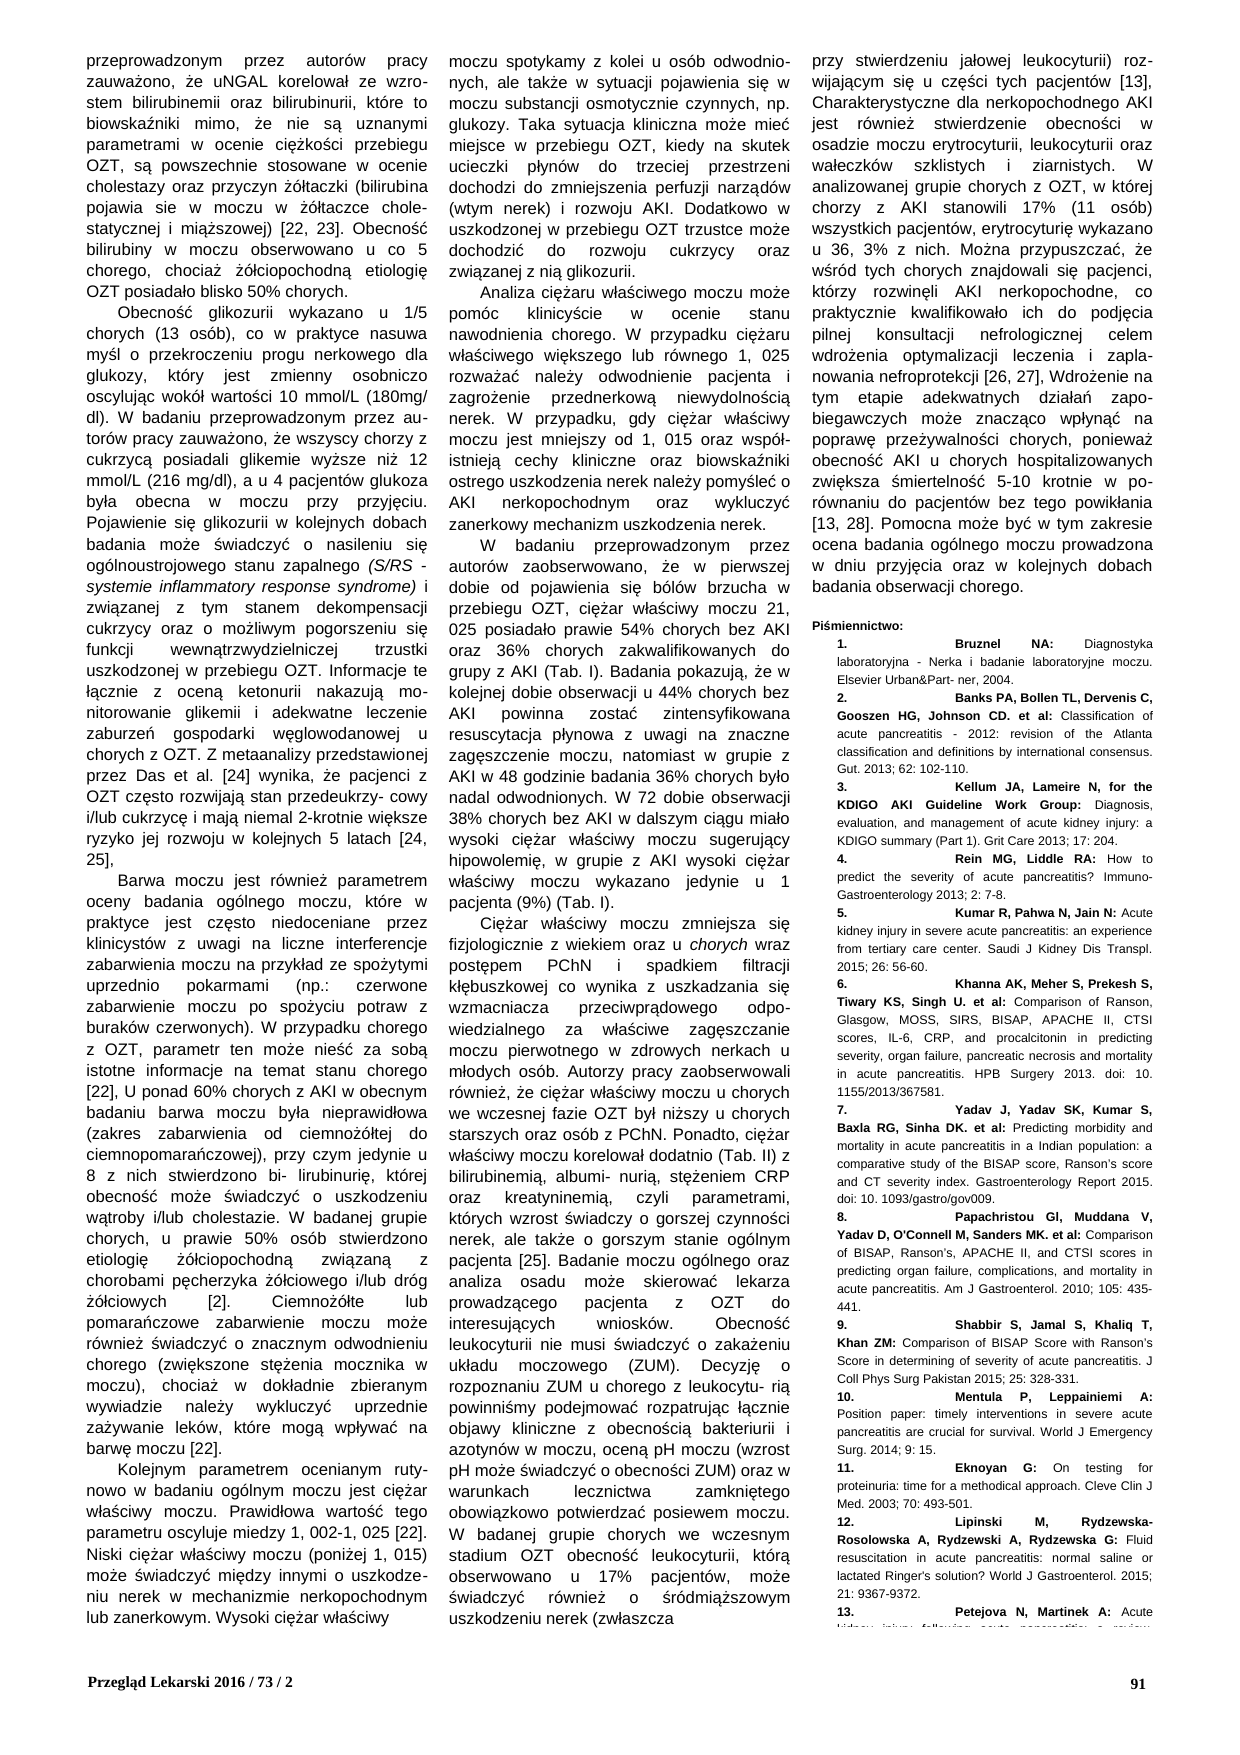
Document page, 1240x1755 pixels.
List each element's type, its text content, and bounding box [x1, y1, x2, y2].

list Kellum JA, Lameire N, for the KDIGO AKI Guideline Work Group: Diagnosis, evaluation, and mana­gement of acute kidney injury: a KDIGO summary (Part 1). Grit Care 2013; 17: 204. [837, 780, 1153, 848]
list Petejova N, Martinek A: Acute kidney injury follo­wing acute pancreatitis: a review. Biomed Pap Med Fac Univ Palacky Olomouc Czech Rep. 2013; 157: 105-113. [837, 1604, 1153, 1626]
text przeprowadzonym przez autorów pracy zauważono, że uNGAL korelował ze wzro­stem bilirubinemii oraz bilirubinurii, które to biowskaźniki mimo, że nie są uznanymi parametrami w ocenie ciężkości przebiegu OZT, są powszechnie stosowane w ocenie cholestazy oraz przyczyn żółtaczki (bilirubi­na pojawia sie w moczu w żółtaczce chole- statycznej i miąższowej) [22, 23]. Obecność bilirubiny w moczu obserwowano u co 5 chorego, chociaż żółciopochodną etiologię OZT posiadało blisko 50% chorych. [86, 50, 428, 301]
text W badaniu przeprowadzonym przez autorów zaobserwowano, że w pierwszej dobie od pojawienia się bólów brzucha w przebiegu OZT, ciężar właściwy moczu 21, 025 posiadało prawie 54% chorych bez AKI oraz 36% chorych zakwalifikowanych do grupy z AKI (Tab. I). Badania pokazują, że w kolejnej dobie obserwacji u 44% chorych bez AKI powinna zostać zintensyfikowana resuscytacja płynowa z uwagi na znaczne zagęszczenie moczu, natomiast w grupie z AKI w 48 godzinie badania 36% chorych było nadal odwodnionych. W 72 dobie ob­serwacji 38% chorych bez AKI w dalszym ciągu miało wysoki ciężar właściwy moczu sugerujący hipowolemię, w grupie z AKI wysoki ciężar właściwy moczu wykazano jedynie u 1 pacjenta (9%) (Tab. I). [449, 535, 790, 912]
list Lipinski M, Rydzewska-Rosolowska A, Rydzewski A, Rydzewska G: Fluid resuscitation in acute pan­creatitis: normal saline or lactated Ringer's solution? World J Gastroenterol. 2015; 21: 9367-9372. [837, 1514, 1153, 1601]
list Eknoyan G: On testing for proteinuria: time for a methodical approach. Cleve Clin J Med. 2003; 70: 493-501. [837, 1461, 1153, 1511]
text przy stwierdzeniu jałowej leukocyturii) roz­wijającym się u części tych pacjentów [13], Charakterystyczne dla nerkopochodnego AKI jest również stwierdzenie obecności w osadzie moczu erytrocyturii, leukocyturii oraz wałeczków szklistych i ziarnistych. W analizowanej grupie chorych z OZT, w której chorzy z AKI stanowili 17% (11 osób) wszystkich pacjentów, erytrocyturię wykaza­no u 36, 3% z nich. Można przypuszczać, że wśród tych chorych znajdowali się pacjenci, którzy rozwinęli AKI nerkopochodne, co praktycznie kwalifikowało ich do podjęcia pilnej konsultacji nefrologicznej celem wdrożenia optymalizacji leczenia i zapla­nowania nefroprotekcji [26, 27], Wdrożenie na tym etapie adekwatnych działań zapo­biegawczych może znacząco wpłynąć na poprawę przeżywalności chorych, ponieważ obecność AKI u chorych hospitalizowanych zwiększa śmiertelność 5-10 krotnie w po­równaniu do pacjentów bez tego powikłania [13, 28]. Pomocna może być w tym zakresie ocena badania ogólnego moczu prowadzo­na w dniu przyjęcia oraz w kolejnych dobach badania obserwacji chorego. [812, 51, 1153, 596]
list Banks PA, Bollen TL, Dervenis C, Gooszen HG, Johnson CD. et al: Classification of acute pancre­atitis - 2012: revision of the Atlanta classification and definitions by international consensus. Gut. 2013; 62: 102-110. [837, 690, 1153, 776]
text Kolejnym parametrem ocenianym ruty­nowo w badaniu ogólnym moczu jest ciężar właściwy moczu. Prawidłowa wartość tego parametru oscyluje miedzy 1, 002-1, 025 [22]. Niski ciężar właściwy moczu (poniżej 1, 015) może świadczyć między innymi o uszkodze­niu nerek w mechanizmie nerkopochodnym lub zanerkowym. Wysoki ciężar właściwy [86, 1460, 428, 1627]
text Przegląd Lekarski 2016 / 73 / 2 [87, 1673, 316, 1691]
list Khanna AK, Meher S, Prekesh S, Tiwary KS, Singh U. et al: Comparison of Ranson, Glasgow, MOSS, SIRS, BISAP, APACHE II, CTSI scores, IL-6, CRP, and procalcitonin in predicting severity, organ failure, pancreatic necrosis and mortality in acute pancreati­tis. HPB Surgery 2013. doi: 10. 1155/2013/367581. [837, 977, 1153, 1099]
text Obecność glikozurii wykazano u 1/5 chorych (13 osób), co w praktyce nasuwa myśl o przekroczeniu progu nerkowego dla glukozy, który jest zmienny osobniczo oscylując wokół wartości 10 mmol/L (180mg/ dl). W badaniu przeprowadzonym przez au­torów pracy zauważono, że wszyscy chorzy z cukrzycą posiadali glikemie wyższe niż 12 mmol/L (216 mg/dl), a u 4 pacjentów glu­koza była obecna w moczu przy przyjęciu. Pojawienie się glikozurii w kolejnych dobach badania może świadczyć o nasileniu się ogólnoustrojowego stanu zapalnego (S/RS - systemie inflammatory response syndrome) i związanej z tym stanem dekompensacji cukrzycy oraz o możliwym pogorszeniu się funkcji wewnątrzwydzielniczej trzustki uszkodzonej w przebiegu OZT. Informacje te łącznie z oceną ketonurii nakazują mo­nitorowanie glikemii i adekwatne leczenie zaburzeń gospodarki węglowodanowej u chorych z OZT. Z metaanalizy przedstawio­nej przez Das et al. [24] wynika, że pacjenci z OZT często rozwijają stan przedeukrzy- cowy i/lub cukrzycę i mają niemal 2-krotnie większe ryzyko jej rozwoju w kolejnych 5 latach [24, 25], [86, 303, 428, 869]
text Barwa moczu jest również parametrem oceny badania ogólnego moczu, które w praktyce jest często niedoceniane przez klinicystów z uwagi na liczne interferencje zabarwienia moczu na przykład ze spoży­tymi uprzednio pokarmami (np.: czerwone zabarwienie moczu po spożyciu potraw z buraków czerwonych). W przypadku chorego z OZT, parametr ten może nieść za sobą istotne informacje na temat stanu chorego [22], U ponad 60% chorych z AKI w obecnym badaniu barwa moczu była nieprawidłowa (zakres zabarwienia od ciemnożółtej do ciemnopomarańczowej), przy czym jedynie u 8 z nich stwierdzono bi- lirubinurię, której obecność może świadczyć o uszkodzeniu wątroby i/lub cholestazie. W badanej grupie chorych, u prawie 50% osób stwierdzono etiologię żółciopochodną zwią­zaną z chorobami pęcherzyka żółciowego i/lub dróg żółciowych [2]. Ciemnożółte lub pomarańczowe zabarwienie moczu może również świadczyć o znacznym odwodnie­niu chorego (zwiększone stężenia mocznika w moczu), chociaż w dokładnie zbieranym wywiadzie należy wykluczyć uprzednie zażywanie leków, które mogą wpływać na barwę moczu [22]. [86, 871, 428, 1458]
text 91 [1130, 1675, 1151, 1693]
list Rein MG, Liddle RA: How to predict the severity of acute pancreatitis? Immuno-Gastroenterology 2013; 2: 7-8. [837, 852, 1153, 902]
text moczu spotykamy z kolei u osób odwodnio­nych, ale także w sytuacji pojawienia się w moczu substancji osmotycznie czynnych, np. glukozy. Taka sytuacja kliniczna może mieć miejsce w przebiegu OZT, kiedy na skutek ucieczki płynów do trzeciej przestrze­ni dochodzi do zmniejszenia perfuzji narzą­dów (wtym nerek) i rozwoju AKI. Dodatkowo w uszkodzonej w przebiegu OZT trzustce może dochodzić do rozwoju cukrzycy oraz związanej z nią glikozurii. [449, 51, 790, 281]
list Shabbir S, Jamal S, Khaliq T, Khan ZM: Comparison of BISAP Score with Ranson’s Score in determining of severity of acute pancreatitis. J Coll Phys Surg Pakistan 2015; 25: 328-331. [837, 1317, 1153, 1386]
list Kumar R, Pahwa N, Jain N: Acute kidney injury in severe acute pancreatitis: an experience from tertiary care center. Saudi J Kidney Dis Transpl. 2015; 26: 56-60. [837, 905, 1153, 973]
text Ciężar właściwy moczu zmniejsza się fizjologicznie z wiekiem oraz u chorych wraz postępem PChN i spadkiem filtracji kłębuszkowej co wynika z uszkadzania się wzmacniacza przeciwprądowego odpo­wiedzialnego za właściwe zagęszczanie moczu pierwotnego w zdrowych nerkach u młodych osób. Autorzy pracy zaobserwo­wali również, że ciężar właściwy moczu u chorych we wczesnej fazie OZT był niższy u chorych starszych oraz osób z PChN. Ponadto, ciężar właściwy moczu korelował dodatnio (Tab. II) z bilirubinemią, albumi- nurią, stężeniem CRP oraz kreatyninemią, czyli parametrami, których wzrost świadczy o gorszej czynności nerek, ale także o gor­szym stanie ogólnym pacjenta [25]. Badanie moczu ogólnego oraz analiza osadu może skierować lekarza prowadzącego pacjenta z OZT do interesujących wniosków. Obecność leukocyturii nie musi świadczyć o zakaże­niu układu moczowego (ZUM). Decyzję o rozpoznaniu ZUM u chorego z leukocytu- rią powinniśmy podejmować rozpatrując łącznie objawy kliniczne z obecnością bakteriurii i azotynów w moczu, oceną pH moczu (wzrost pH może świadczyć o obec­ności ZUM) oraz w warunkach lecznictwa zamkniętego obowiązkowo potwierdzać posiewem moczu. W badanej grupie cho­rych we wczesnym stadium OZT obecność leukocyturii, którą obserwowano u 17% pacjentów, może świadczyć również o śród­miąższowym uszkodzeniu nerek (zwłaszcza [449, 914, 790, 1628]
list Bruznel NA: Diagnostyka laboratoryjna - Nerka i badanie laboratoryjne moczu. Elsevier Urban&Part- ner, 2004. [837, 637, 1153, 687]
list Papachristou Gl, Muddana V, Yadav D, O'Connell M, Sanders MK. et al: Comparison of BISAP, Ran­son’s, APACHE II, and CTSI scores in predicting organ failure, complications, and mortality in acute pancreatitis. Am J Gastroenterol. 2010; 105: 435-441. [837, 1210, 1153, 1314]
list Yadav J, Yadav SK, Kumar S, Baxla RG, Sinha DK. et al: Predicting morbidity and mortality in acute pancreatitis in a Indian population: a comparative study of the BISAP score, Ranson’s score and CT severity index. Gastroenterology Report 2015. doi: 10. 1093/gastro/gov009. [837, 1102, 1153, 1206]
list Mentula P, Leppainiemi A: Position paper: timely interventions in severe acute pancreatitis are crucial for survival. World J Emergency Surg. 2014; 9: 15. [837, 1389, 1153, 1457]
text Analiza ciężaru właściwego moczu może pomóc klinicyście w ocenie stanu nawodnienia chorego. W przypadku ciężaru właściwego większego lub równego 1, 025 rozważać należy odwodnienie pacjenta i zagrożenie przednerkową niewydolnością nerek. W przypadku, gdy ciężar właściwy moczu jest mniejszy od 1, 015 oraz współ­istnieją cechy kliniczne oraz biowskaźniki ostrego uszkodzenia nerek należy pomyśleć o AKI nerkopochodnym oraz wykluczyć zanerkowy mechanizm uszkodzenia nerek. [449, 283, 790, 533]
text Piśmiennictwo: [812, 619, 1153, 633]
